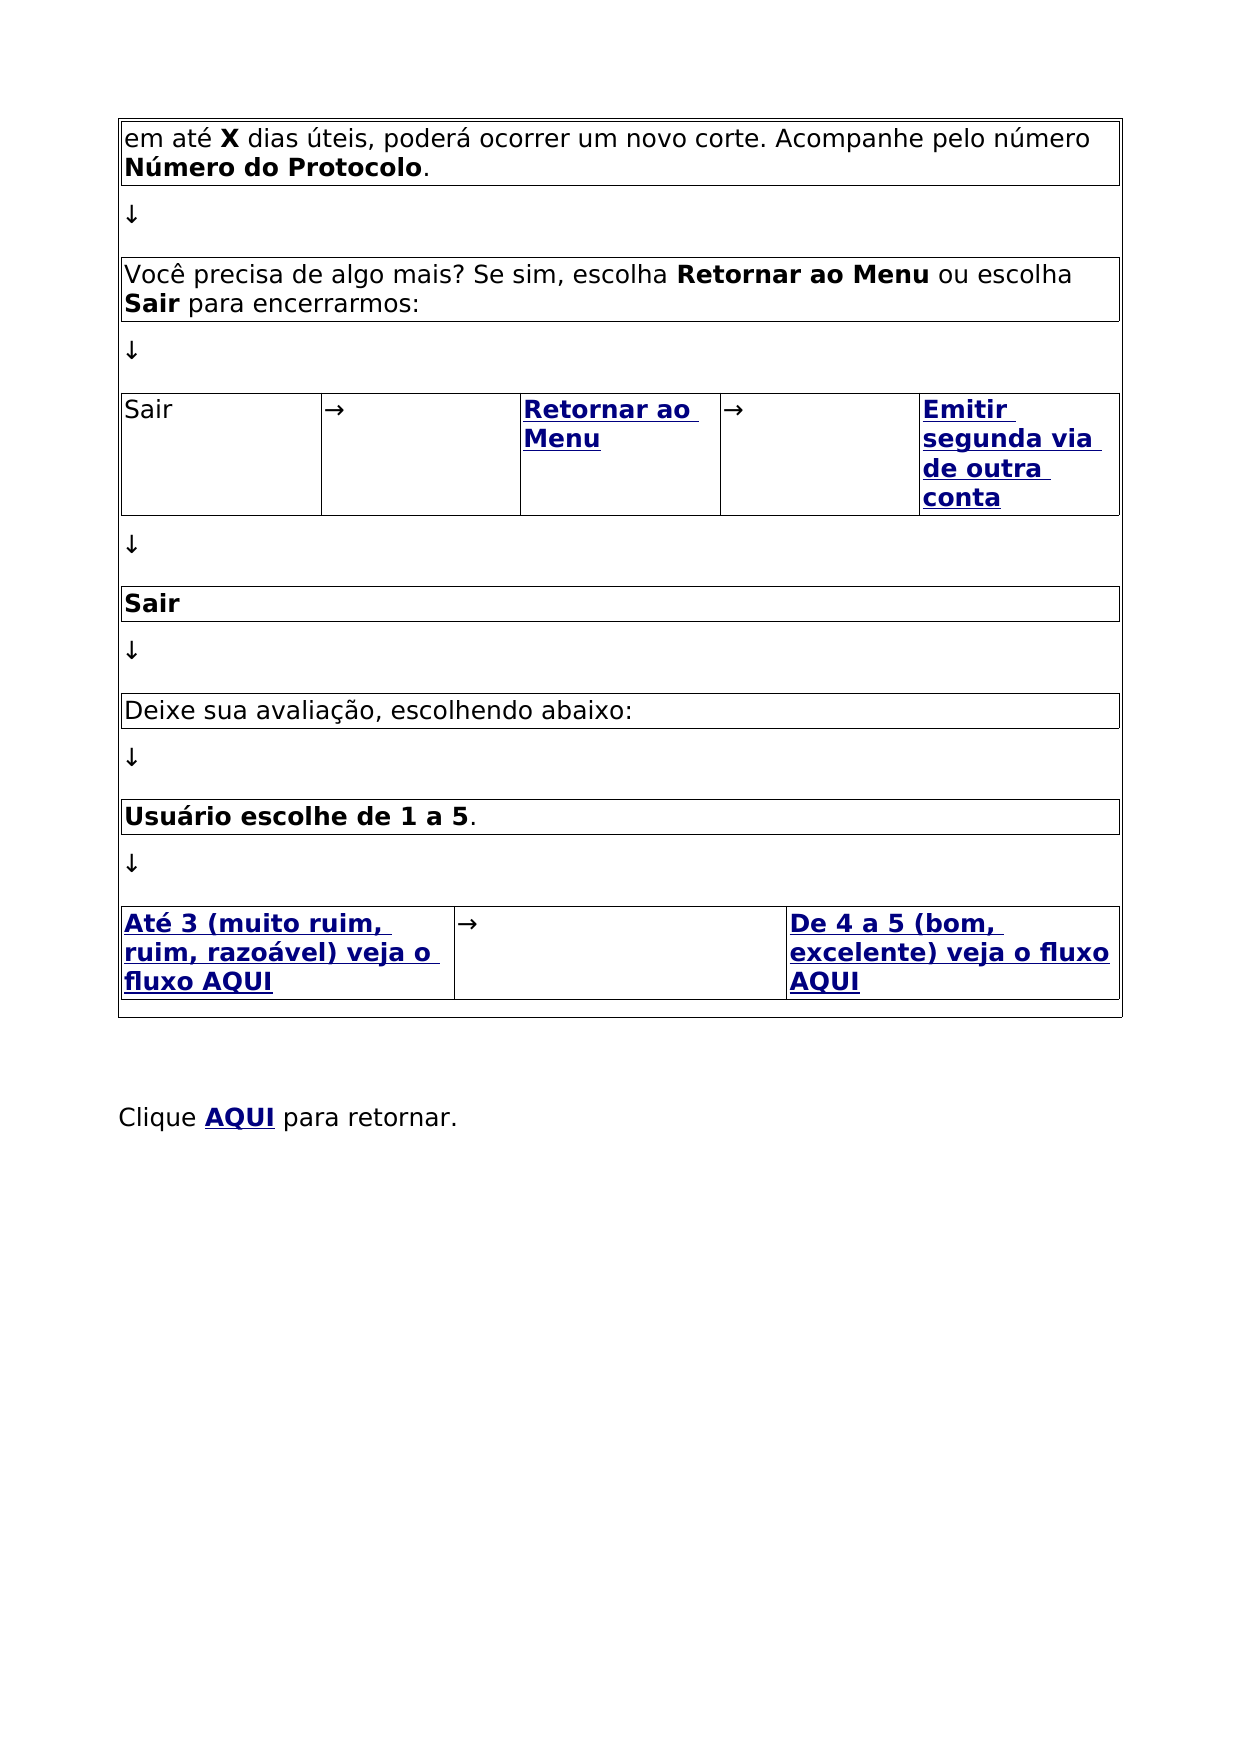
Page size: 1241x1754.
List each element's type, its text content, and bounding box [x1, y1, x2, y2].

table_header Até 3 (muito ruim, ruim, razoável) veja o fluxo AQUI [122, 907, 454, 999]
table_header → [455, 907, 786, 999]
table_header Emitir segunda via de outra conta [920, 394, 1119, 515]
table_header Deixe sua avaliação, escolhendo abaixo: [122, 694, 1119, 728]
table_header Retornar ao Menu [521, 394, 720, 515]
table_header Sair [122, 394, 321, 515]
table_header Sair [122, 587, 1119, 621]
table_header em até X dias úteis, poderá ocorrer um novo corte. Acompanhe pelo número Número do Protocolo. [122, 122, 1119, 185]
text Clique AQUI para retornar. [118, 1103, 1122, 1161]
table_header Usuário escolhe de 1 a 5. [122, 800, 1119, 834]
table_header → [721, 394, 919, 515]
table_header ↓ ↓ ↓ ↓ ↓ ↓ [119, 119, 1122, 1017]
table_header → [322, 394, 520, 515]
table_header De 4 a 5 (bom, excelente) veja o fluxo AQUI [787, 907, 1119, 999]
table_header Você precisa de algo mais? Se sim, escolha Retornar ao Menu ou escolha Sair para encerrarmos: [122, 258, 1119, 321]
